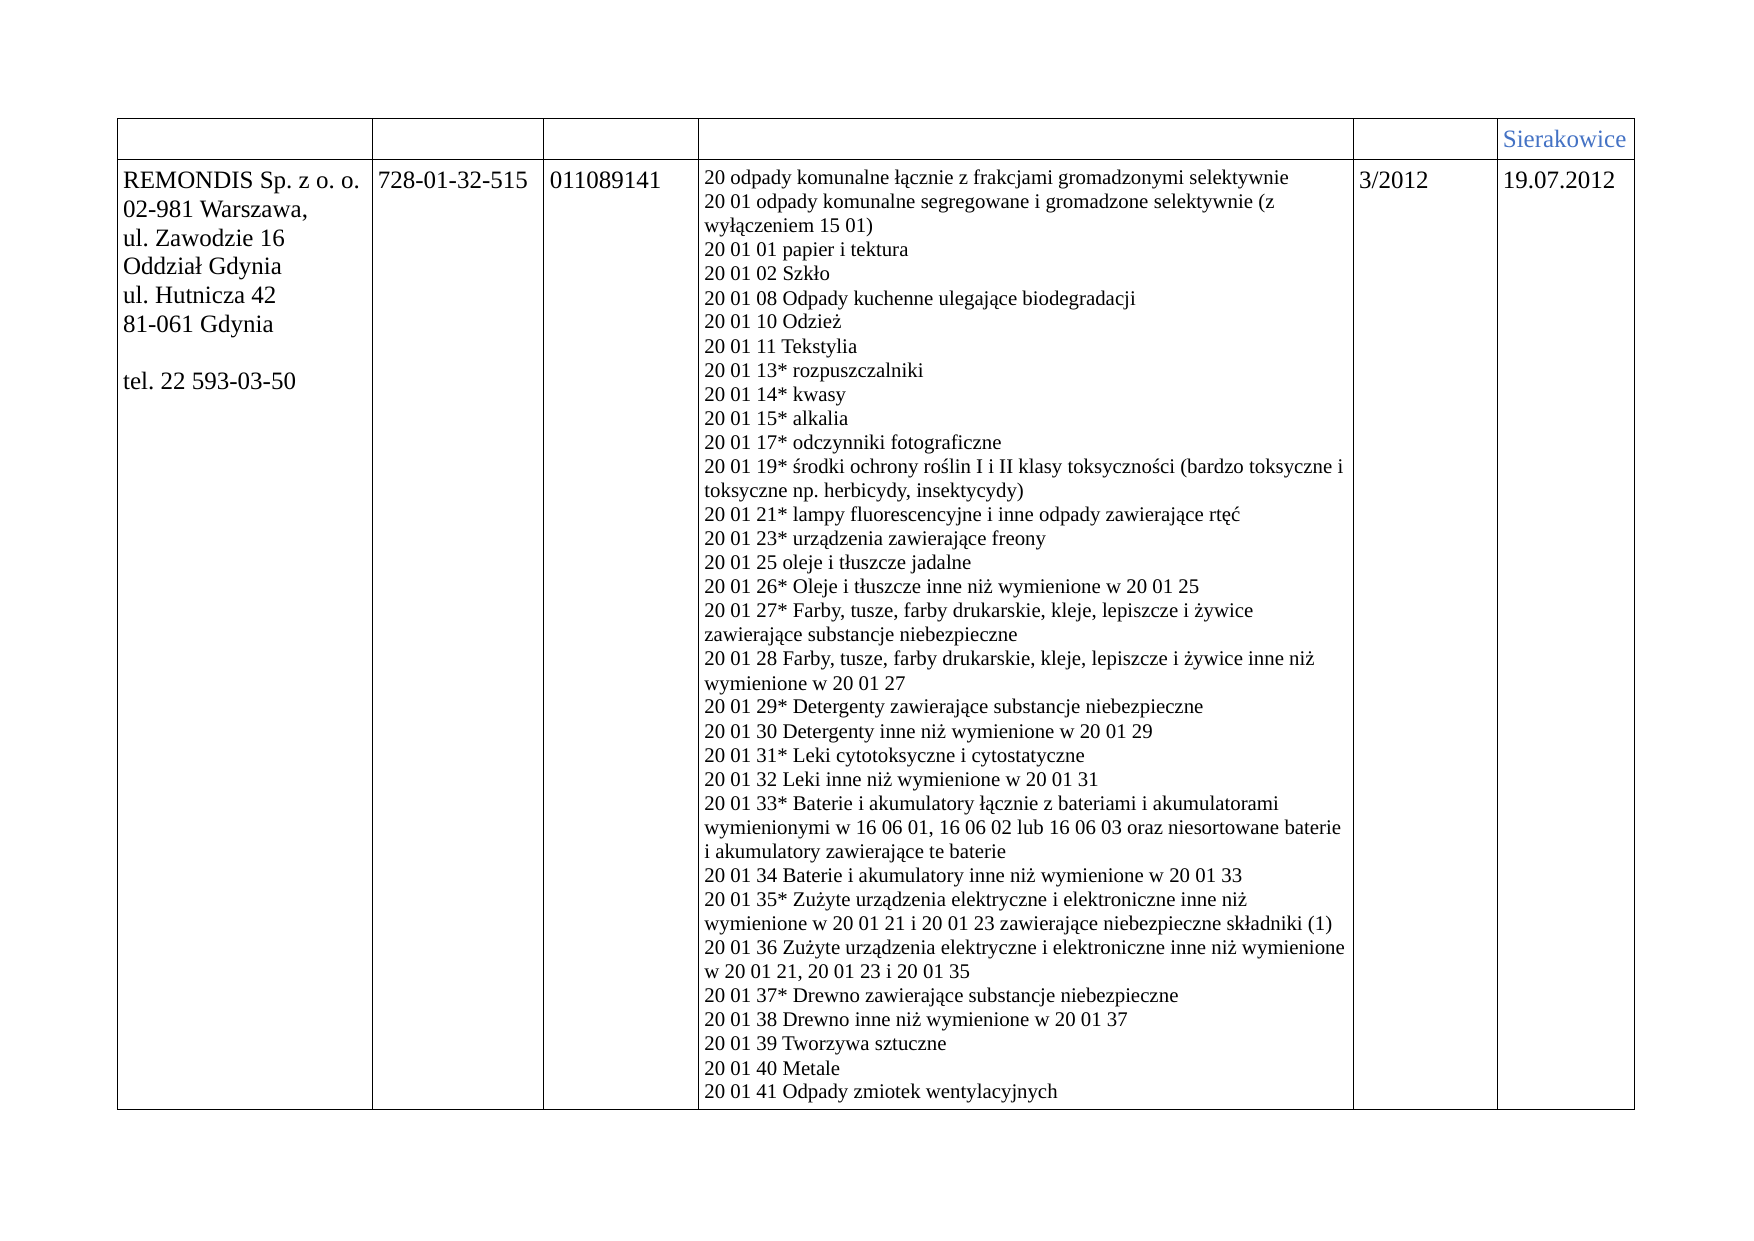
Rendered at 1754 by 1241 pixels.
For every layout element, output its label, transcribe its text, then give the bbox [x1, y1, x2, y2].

table_cell 011089141 [544, 160, 698, 1109]
table_cell 19.07.2012 [1498, 160, 1634, 1109]
table_cell Sierakowice [1498, 119, 1634, 159]
table_cell [1354, 119, 1497, 159]
table_cell [118, 119, 372, 159]
table_cell 20 odpady komunalne łącznie z frakcjami gromadzonymi selektywnie 20 01 odpady komunalne segregowane i gromadzone selektywnie (z wyłączeniem 15 01) 20 01 01 papier i tektura 20 01 02 Szkło 20 01 08 Odpady kuchenne ulegające biodegradacji 20 01 10 Odzież 20 01 11 Tekstylia 20 01 13* rozpuszczalniki 20 01 14* kwasy 20 01 15* alkalia 20 01 17* odczynniki fotograficzne 20 01 19* środki ochrony roślin I i II klasy toksyczności (bardzo toksyczne i toksyczne np. herbicydy, insektycydy) 20 01 21* lampy fluorescencyjne i inne odpady zawierające rtęć 20 01 23* urządzenia zawierające freony 20 01 25 oleje i tłuszcze jadalne 20 01 26* Oleje i tłuszcze inne niż wymienione w 20 01 25 20 01 27* Farby, tusze, farby drukarskie, kleje, lepiszcze i żywice zawierające substancje niebezpieczne 20 01 28 Farby, tusze, farby drukarskie, kleje, lepiszcze i żywice inne niż wymienione w 20 01 27 20 01 29* Detergenty zawierające substancje niebezpieczne 20 01 30 Detergenty inne niż wymienione w 20 01 29 20 01 31* Leki cytotoksyczne i cytostatyczne 20 01 32 Leki inne niż wymienione w 20 01 31 20 01 33* Baterie i akumulatory łącznie z bateriami i akumulatorami wymienionymi w 16 06 01, 16 06 02 lub 16 06 03 oraz niesortowane baterie i akumulatory zawierające te baterie 20 01 34 Baterie i akumulatory inne niż wymienione w 20 01 33 20 01 35* Zużyte urządzenia elektryczne i elektroniczne inne niż wymienione w 20 01 21 i 20 01 23 zawierające niebezpieczne składniki (1) 20 01 36 Zużyte urządzenia elektryczne i elektroniczne inne niż wymienione w 20 01 21, 20 01 23 i 20 01 35 20 01 37* Drewno zawierające substancje niebezpieczne 20 01 38 Drewno inne niż wymienione w 20 01 37 20 01 39 Tworzywa sztuczne 20 01 40 Metale 20 01 41 Odpady zmiotek wentylacyjnych [699, 160, 1353, 1109]
table_cell [373, 119, 543, 159]
table_cell 3/2012 [1354, 160, 1497, 1109]
table_cell 728-01-32-515 [373, 160, 543, 1109]
table_cell [544, 119, 698, 159]
table_cell REMONDIS Sp. z o. o. 02-981 Warszawa, ul. Zawodzie 16 Oddział Gdynia ul. Hutnicza 42 81-061 Gdynia tel. 22 593-03-50 [118, 160, 372, 1109]
